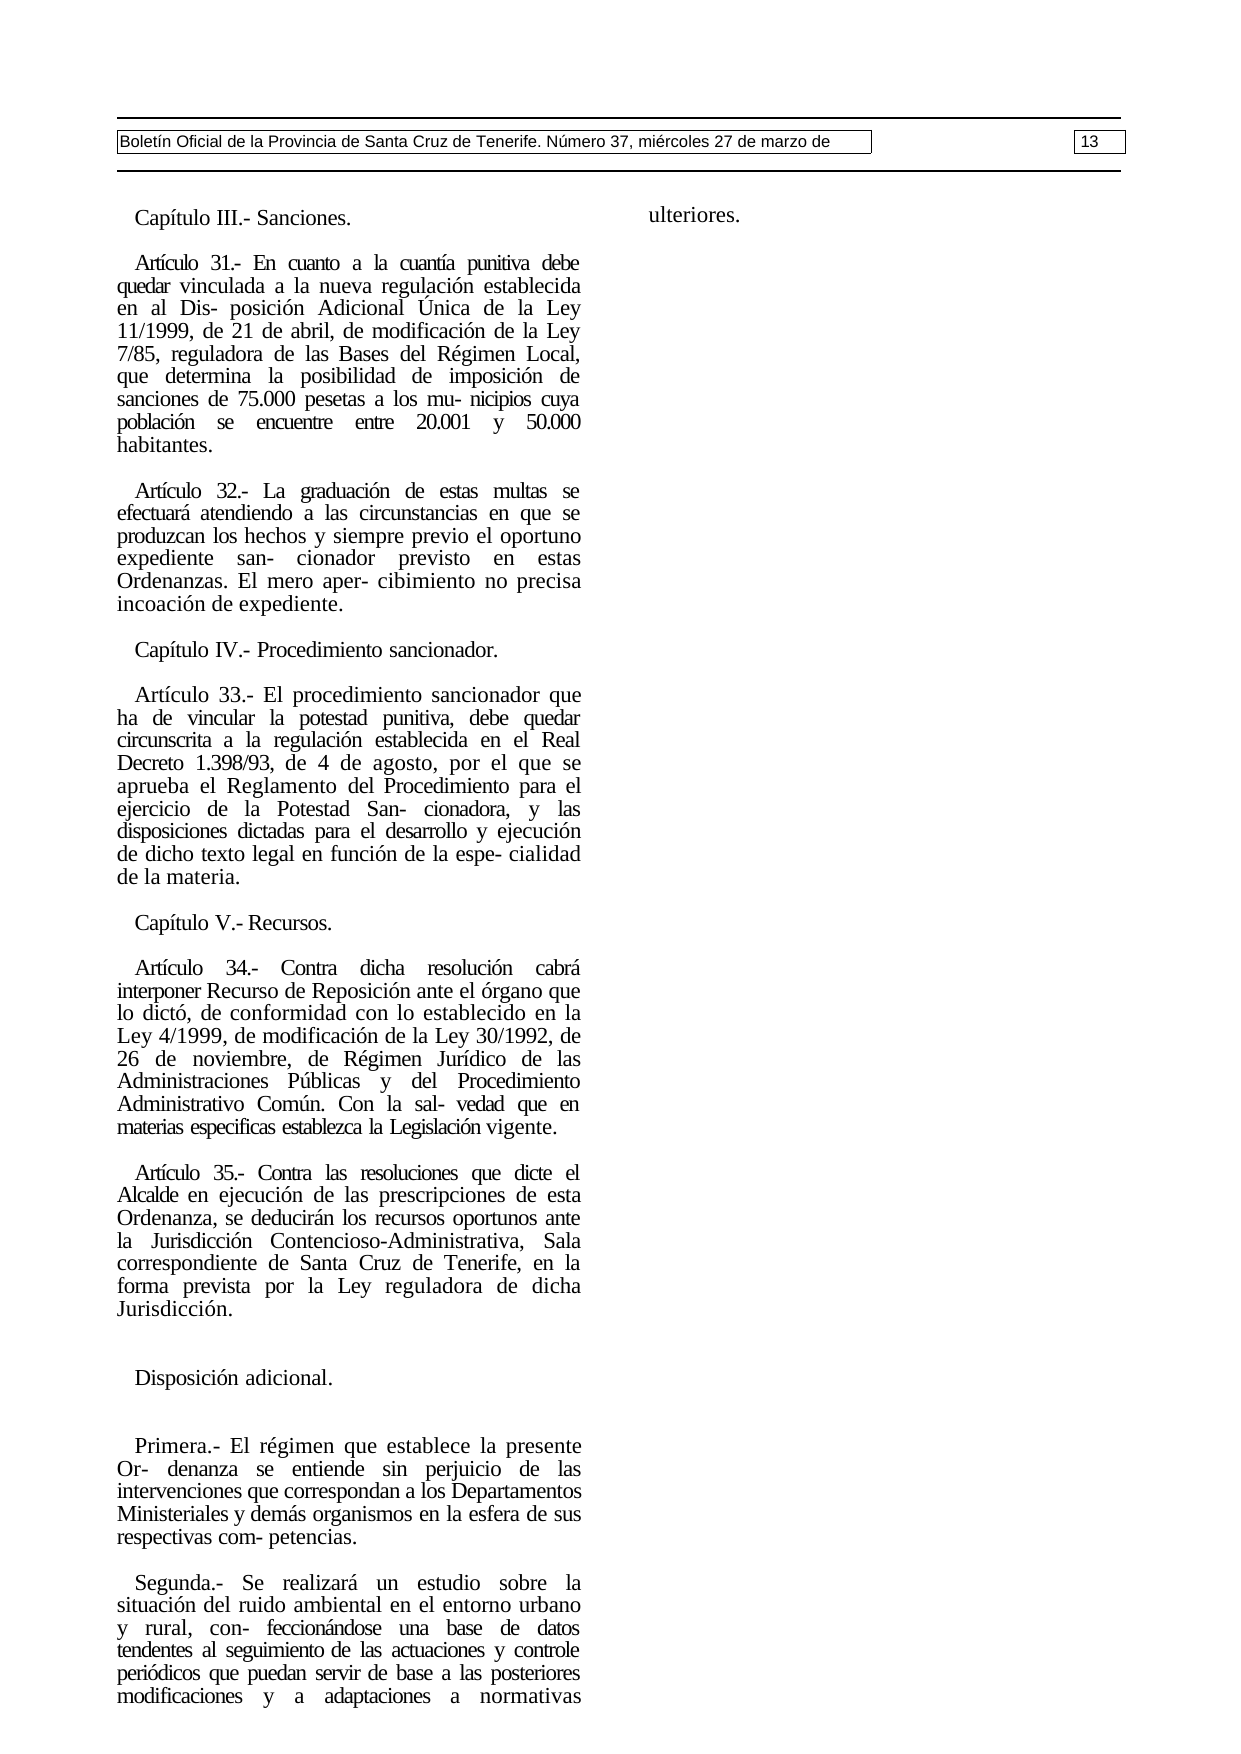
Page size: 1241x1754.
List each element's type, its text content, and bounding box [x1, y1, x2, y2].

text Segunda.- Se realizará un estudio sobre la situación del ruido ambiental en el entorno urbano y rural, con- feccionándose una base de datos tendentes al seguimiento de las actuaciones y controle periódicos que puedan servir de base a las posteriores modificaciones y a adaptaciones a normativas [117, 1572, 582, 1708]
text Artículo 32.- La graduación de estas multas se efectuará atendiendo a las circunstancias en que se produzcan los hechos y siempre previo el oportuno expediente san- cionador previsto en estas Ordenanzas. El mero aper- cibimiento no precisa incoación de expediente. [117, 480, 582, 616]
text Capítulo III.- Sanciones. [134, 204, 594, 231]
text Artículo 31.- En cuanto a la cuantía punitiva debe quedar vinculada a la nueva regulación establecida en al Dis- posición Adicional Única de la Ley 11/1999, de 21 de abril, de modificación de la Ley 7/85, reguladora de las Bases del Régimen Local, que determina la posibilidad de imposición de sanciones de 75.000 pesetas a los mu- nicipios cuya población se encuentre entre 20.001 y 50.000 habitantes. [117, 253, 581, 457]
text Artículo 33.- El procedimiento sancionador que ha de vincular la potestad punitiva, debe quedar circunscrita a la regulación establecida en el Real Decreto 1.398/93, de 4 de agosto, por el que se aprueba el Reglamento del Procedimiento para el ejercicio de la Potestad San- cionadora, y las disposiciones dictadas para el desarrollo y ejecución de dicho texto legal en función de la espe- cialidad de la materia. [117, 685, 582, 889]
text Disposición adicional. [134, 1364, 594, 1391]
text Artículo 34.- Contra dicha resolución cabrá interponer Recurso de Reposición ante el órgano que lo dictó, de conformidad con lo establecido en la Ley 4/1999, de modificación de la Ley 30/1992, de 26 de noviembre, de Régimen Jurídico de las Administraciones Públicas y del Procedimiento Administrativo Común. Con la sal- vedad que en materias especificas establezca la Legislación vigente. [117, 958, 582, 1139]
text Capítulo V.- Recursos. [134, 909, 594, 936]
text ulteriores. [648, 204, 1122, 227]
text Capítulo IV.- Procedimiento sancionador. [134, 636, 594, 663]
text Artículo 35.- Contra las resoluciones que dicte el Alcalde en ejecución de las prescripciones de esta Ordenanza, se deducirán los recursos oportunos ante la Jurisdicción Contencioso-Administrativa, Sala correspondiente de Santa Cruz de Tenerife, en la forma prevista por la Ley reguladora de dicha Jurisdicción. [117, 1162, 582, 1321]
text Primera.- El régimen que establece la presente Or- denanza se entiende sin perjuicio de las intervenciones que correspondan a los Departamentos Ministeriales y demás organismos en la esfera de sus respectivas com- petencias. [117, 1436, 582, 1549]
